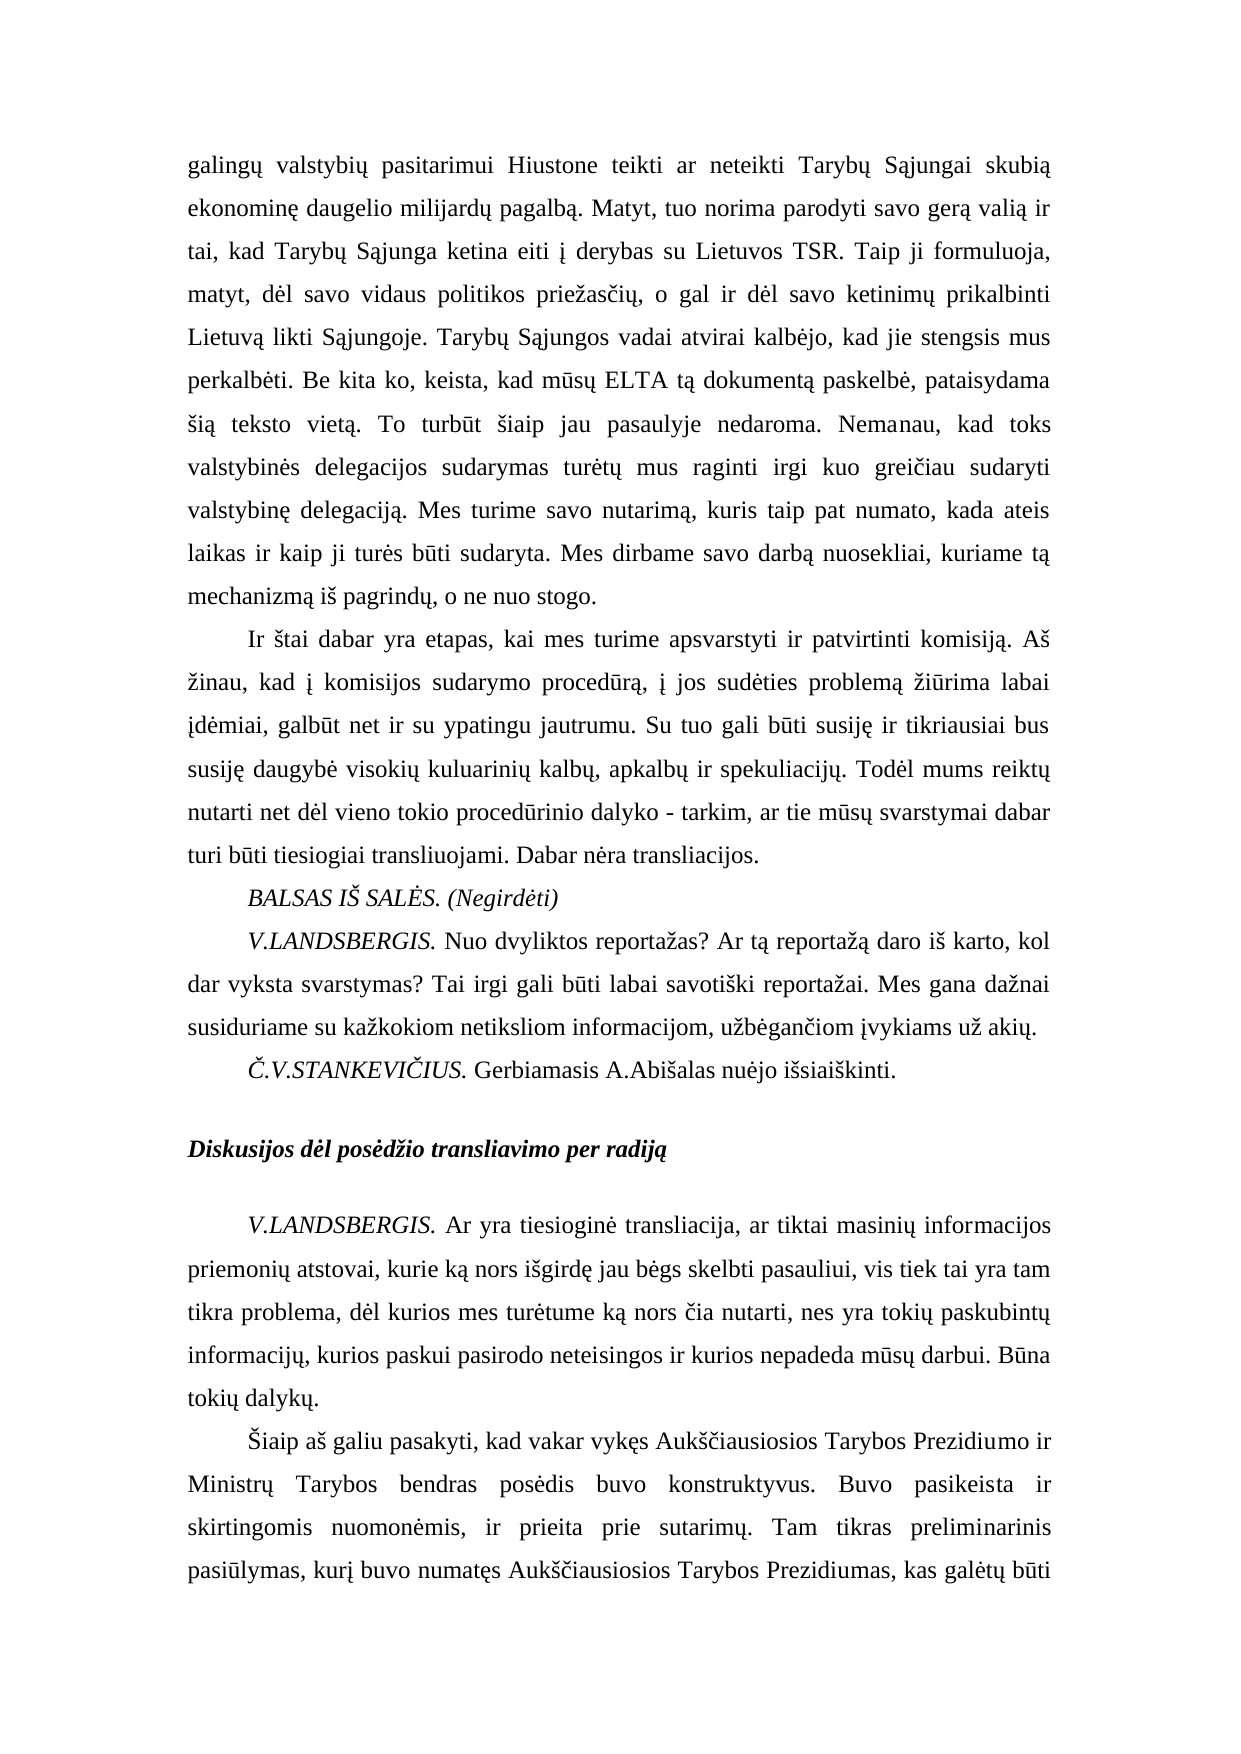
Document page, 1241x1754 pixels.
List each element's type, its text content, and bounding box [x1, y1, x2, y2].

text V.LANDSBERGIS. Nuo dvyliktos reportažas? Ar tą reportažą daro iš karto, kol dar vyksta svarstymas? Tai irgi gali būti labai savotiški reportažai. Mes gana dažnai susiduriame su kažkokiom netiksliom informacijom, užbė­gančiom įvykiams už akių. [187, 926, 1051, 1041]
text Ir štai dabar yra etapas, kai mes turime apsvarstyti ir patvirtinti komisiją. Aš žinau, kad į komisijos sudarymo procedūrą, į jos sudėties problemą žiūrima labai įdėmiai, galbūt net ir su ypatingu jautrumu. Su tuo gali būti susiję ir tikriausiai bus susiję daugybė visokių kuluarinių kalbų, apkalbų ir spekuliacijų. Todėl mums reiktų nutarti net dėl vieno tokio procedūrinio dalyko - tarkim, ar tie mūsų svarstymai dabar turi būti tiesiogiai transliuoja­mi. Dabar nėra transliacijos. [187, 624, 1051, 869]
text Šiaip aš galiu pasakyti, kad vakar vykęs Aukščiausiosios Tarybos Prezidiu­mo ir Ministrų Tarybos bendras posėdis buvo konstruktyvus. Buvo pasikeis­ta ir skirtingomis nuomonėmis, ir prieita prie sutarimų. Tam tikras prelimi­narinis pasiūlymas, kurį buvo numatęs Aukščiausiosios Tarybos Prezidiu­mas, kas galėtų būti [187, 1426, 1051, 1584]
subtitle Diskusijos dėl posėdžio transliavimo per radiją [187, 1134, 1053, 1163]
text galingų valstybių pasitarimui Hiustone teikti ar neteikti Tarybų Sąjungai skubią ekonominę daugelio milijardų pagalbą. Matyt, tuo norima parodyti savo gerą valią ir tai, kad Tarybų Sąjun­ga ketina eiti į derybas su Lietuvos TSR. Taip ji formuluoja, matyt, dėl savo vidaus politikos priežasčių, o gal ir dėl savo ketinimų prikalbinti Lietuvą likti Sąjungoje. Tarybų Sąjungos vadai atvirai kalbėjo, kad jie stengsis mus perkalbėti. Be kita ko, keista, kad mūsų ELTA tą dokumentą paskelbė, pataisydama šią teksto vietą. To turbūt šiaip jau pasaulyje nedaroma. Nema­nau, kad toks valstybinės delegacijos sudarymas turėtų mus raginti irgi kuo greičiau sudaryti valstybinę delegaciją. Mes turime savo nutarimą, kuris taip pat numato, kada ateis laikas ir kaip ji turės būti sudaryta. Mes dirbame savo darbą nuosekliai, kuriame tą mechanizmą iš pagrindų, o ne nuo stogo. [187, 150, 1051, 610]
text Č.V.STANKEVIČIUS. Gerbiamasis A.Abišalas nuėjo išsiaiškinti. [187, 1056, 1051, 1084]
text BALSAS IŠ SALĖS. (Negirdėti) [187, 883, 1051, 912]
text V.LANDSBERGIS. Ar yra tiesioginė transliacija, ar tiktai masinių infor­macijos priemonių atstovai, kurie ką nors išgirdę jau bėgs skelbti pasauliui, vis tiek tai yra tam tikra problema, dėl kurios mes turėtume ką nors čia nutarti, nes yra tokių paskubintų informacijų, kurios paskui pasirodo netei­singos ir kurios nepadeda mūsų darbui. Būna tokių dalykų. [187, 1211, 1051, 1412]
